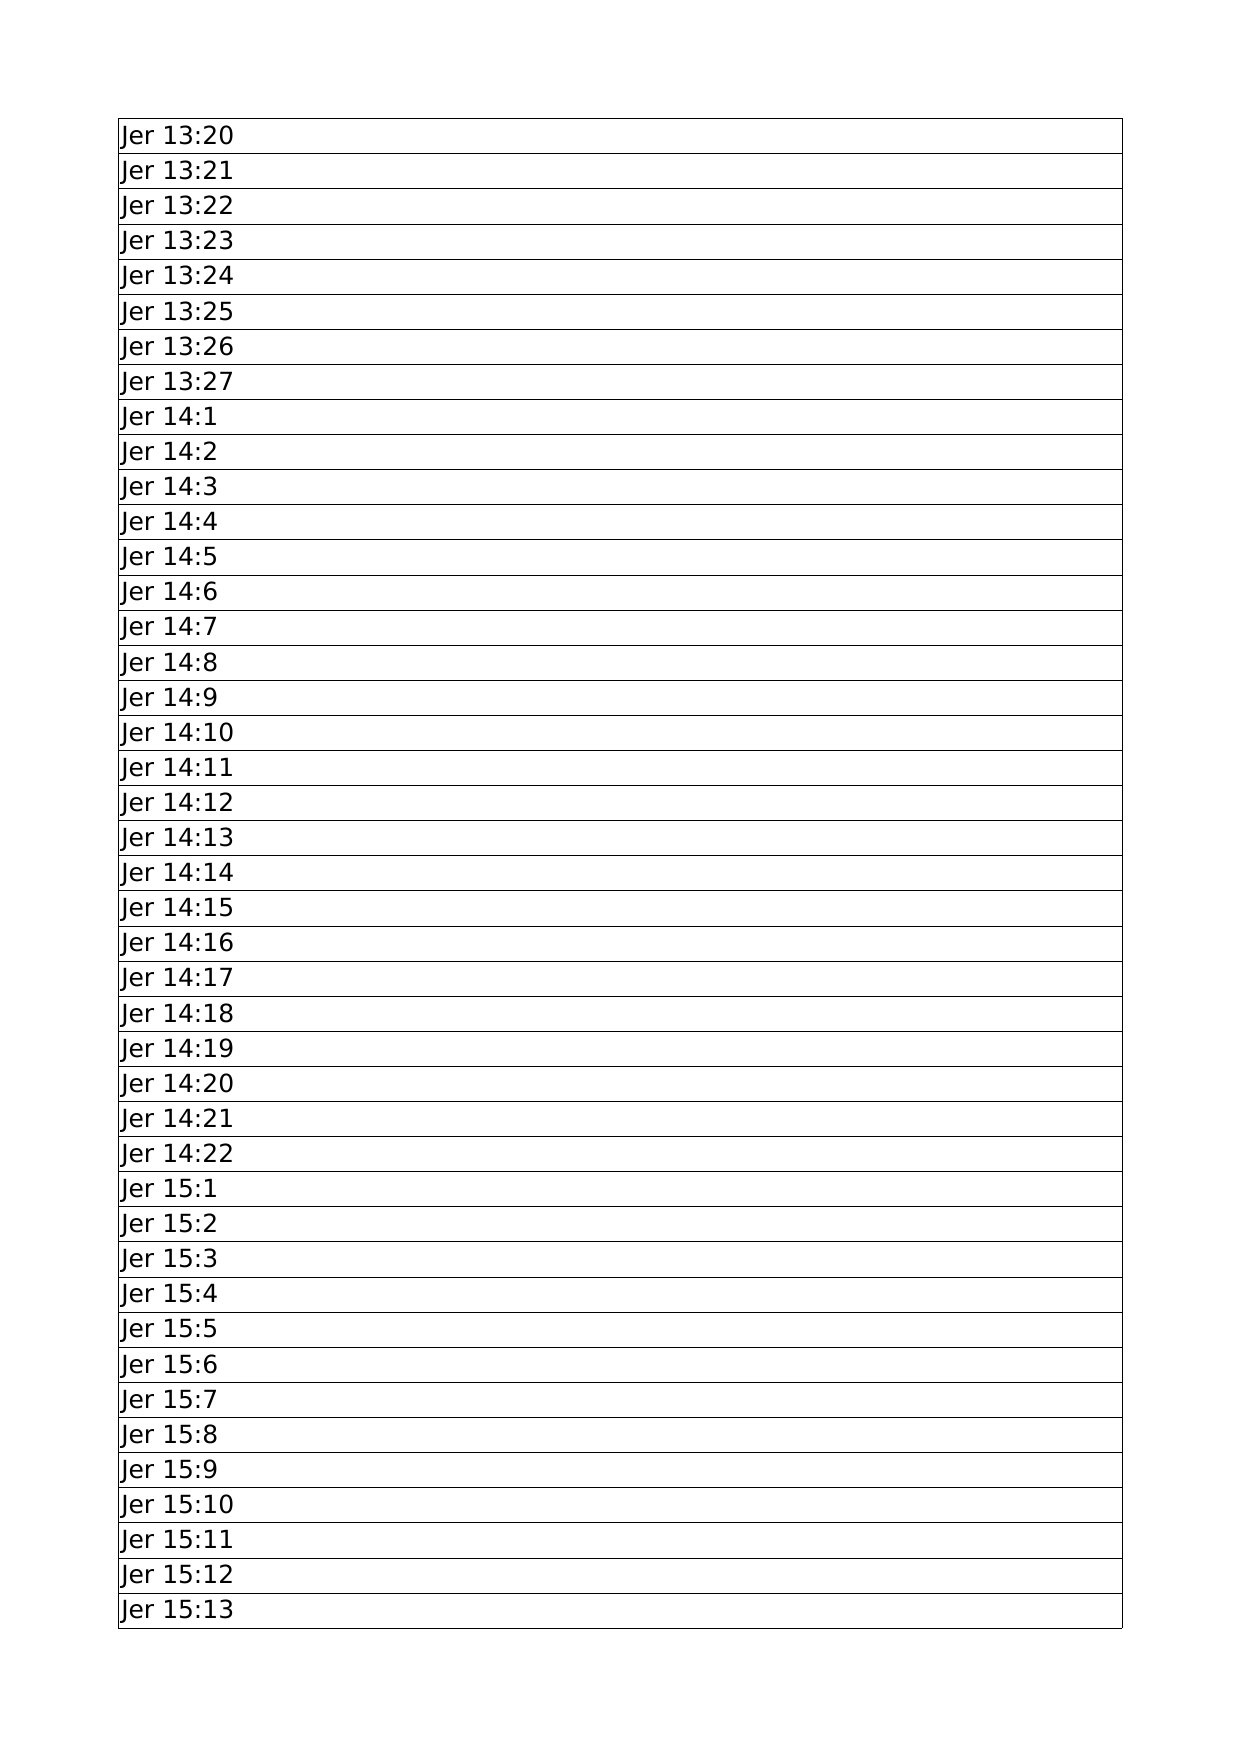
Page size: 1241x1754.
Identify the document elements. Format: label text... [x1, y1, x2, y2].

table_cell Jer 15:5 [119, 1313, 1122, 1347]
table_cell Jer 15:3 [119, 1242, 1122, 1277]
table_cell Jer 14:13 [119, 821, 1122, 855]
table_cell Jer 13:27 [119, 365, 1122, 399]
table_cell Jer 14:4 [119, 505, 1122, 539]
table_cell Jer 14:16 [119, 927, 1122, 961]
table_cell Jer 13:24 [119, 260, 1122, 294]
table_cell Jer 15:9 [119, 1453, 1122, 1487]
table_cell Jer 13:23 [119, 225, 1122, 258]
table_cell Jer 14:2 [119, 435, 1122, 469]
table_cell Jer 15:1 [119, 1172, 1122, 1206]
table_cell Jer 14:21 [119, 1102, 1122, 1136]
table_cell Jer 14:19 [119, 1032, 1122, 1066]
table_cell Jer 15:2 [119, 1207, 1122, 1241]
table_cell Jer 15:8 [119, 1418, 1122, 1452]
table_cell Jer 14:20 [119, 1067, 1122, 1101]
table_cell Jer 15:13 [119, 1594, 1122, 1628]
table_cell Jer 13:22 [119, 189, 1122, 223]
table_cell Jer 14:22 [119, 1137, 1122, 1171]
table_cell Jer 14:10 [119, 716, 1122, 750]
table_cell Jer 14:17 [119, 962, 1122, 996]
table_cell Jer 13:21 [119, 154, 1122, 188]
table_cell Jer 14:7 [119, 611, 1122, 645]
table_cell Jer 14:3 [119, 470, 1122, 504]
table_cell Jer 15:11 [119, 1523, 1122, 1557]
table_cell Jer 14:15 [119, 891, 1122, 926]
table_cell Jer 14:11 [119, 751, 1122, 785]
table_cell Jer 13:26 [119, 330, 1122, 364]
table_cell Jer 14:5 [119, 540, 1122, 574]
table_cell Jer 13:25 [119, 295, 1122, 329]
table_cell Jer 14:14 [119, 856, 1122, 890]
table_cell Jer 14:1 [119, 400, 1122, 434]
table_cell Jer 15:6 [119, 1348, 1122, 1382]
table_cell Jer 14:12 [119, 786, 1122, 820]
table_cell Jer 14:9 [119, 681, 1122, 715]
table_cell Jer 15:7 [119, 1383, 1122, 1417]
table_cell Jer 14:8 [119, 646, 1122, 680]
table_cell Jer 13:20 [119, 119, 1122, 153]
table_cell Jer 14:6 [119, 576, 1122, 609]
table_cell Jer 15:4 [119, 1278, 1122, 1312]
table_cell Jer 14:18 [119, 997, 1122, 1031]
table_cell Jer 15:12 [119, 1559, 1122, 1592]
table_cell Jer 15:10 [119, 1488, 1122, 1522]
